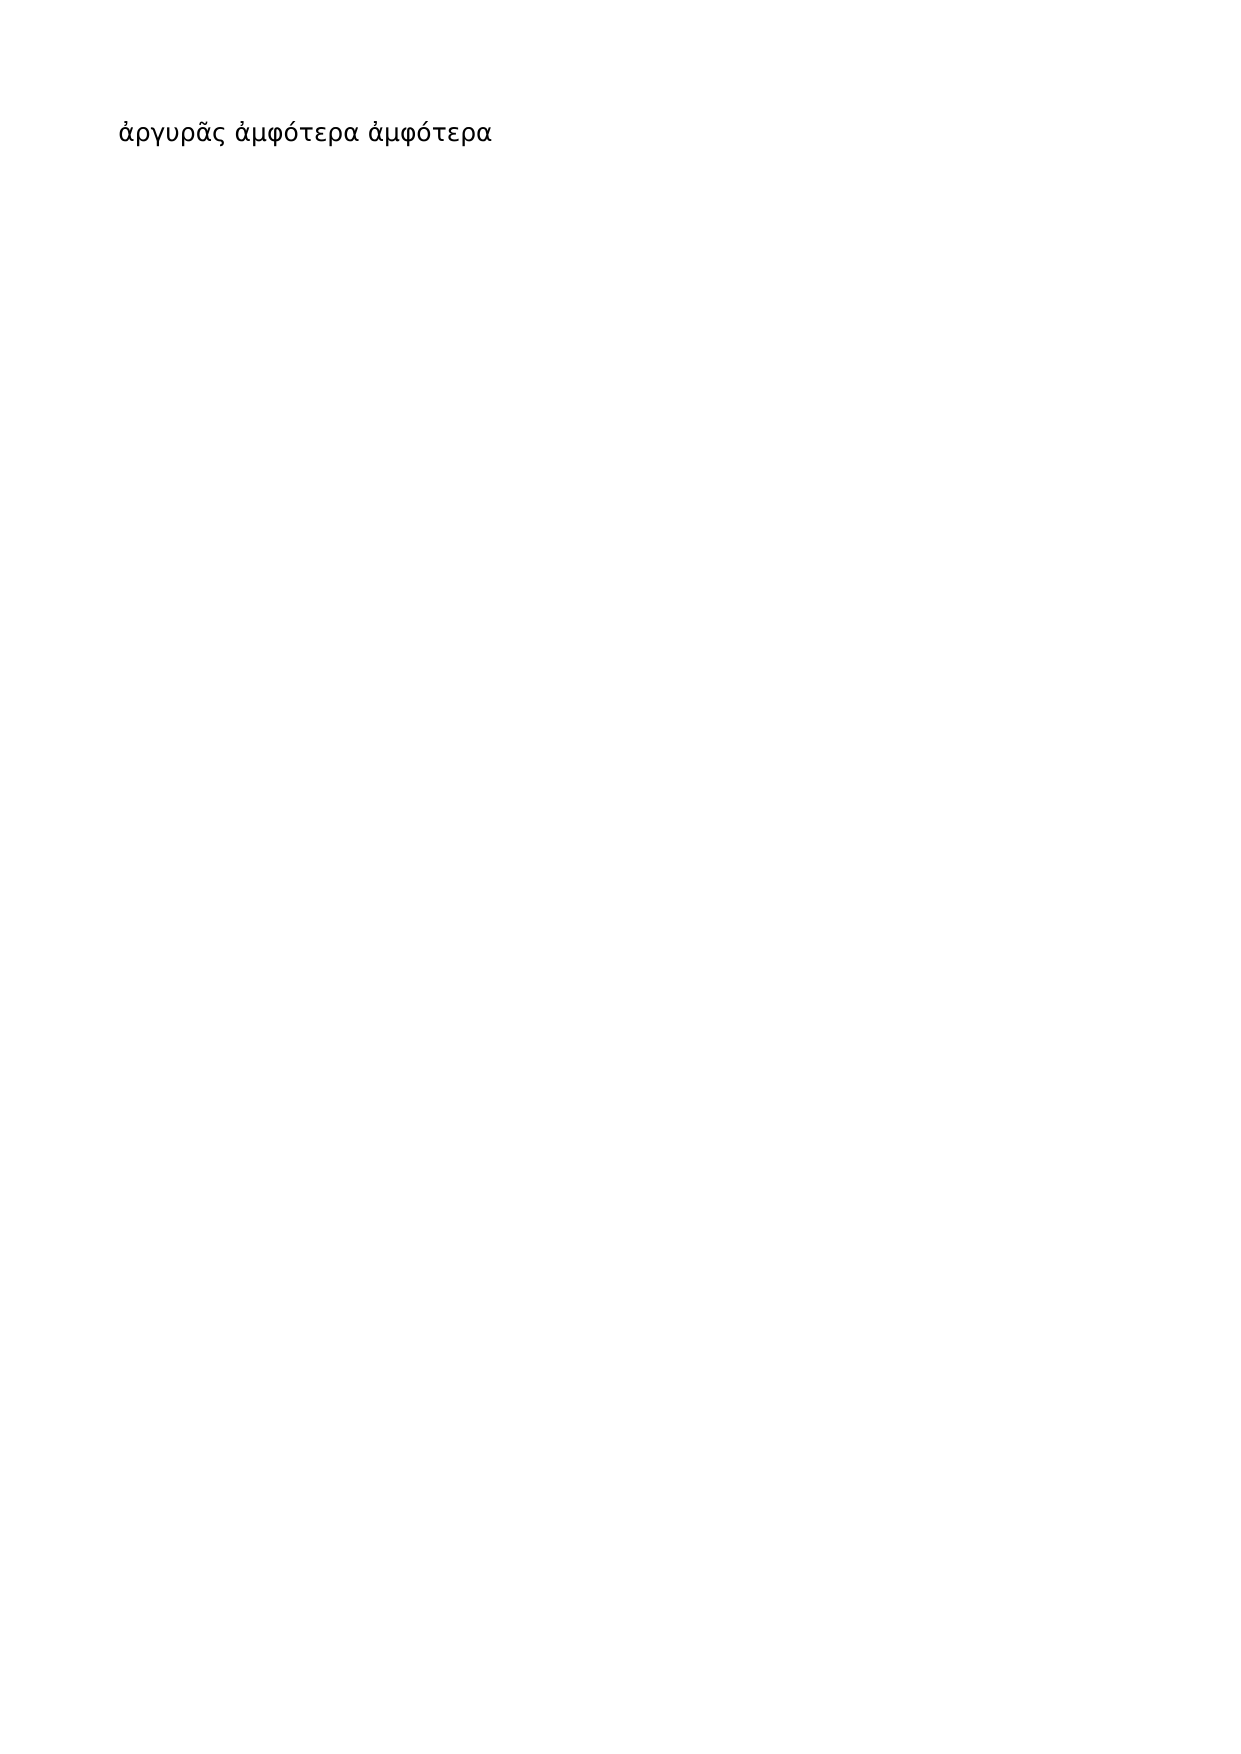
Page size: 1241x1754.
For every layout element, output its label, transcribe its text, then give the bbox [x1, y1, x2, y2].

text ἀργυρᾶς ἀμφότερα ἀμφότερα [118, 118, 1122, 147]
